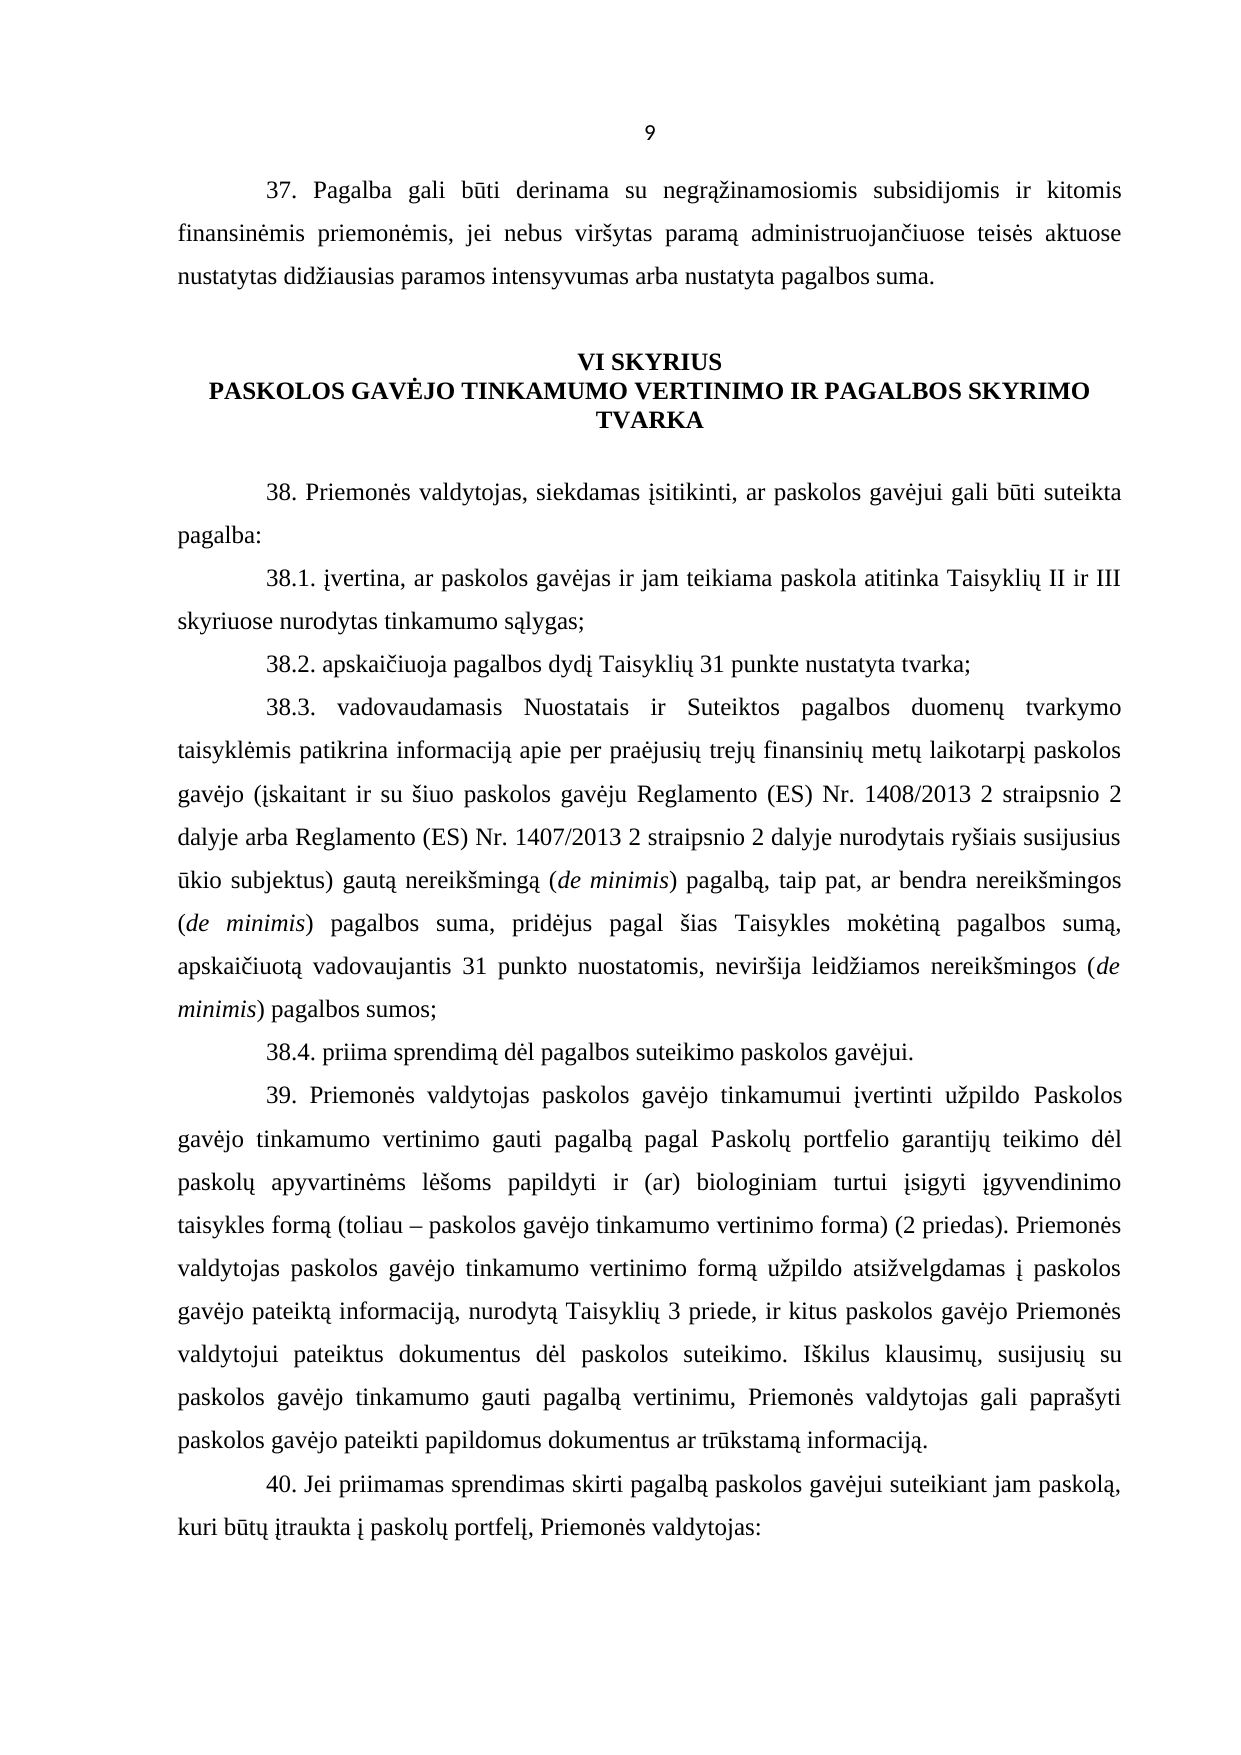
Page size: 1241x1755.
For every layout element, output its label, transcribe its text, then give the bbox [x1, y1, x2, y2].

text 38.4. priima sprendimą dėl pagalbos suteikimo paskolos gavėjui. [177, 1037, 1122, 1066]
text 40. Jei priimamas sprendimas skirti pagalbą paskolos gavėjui suteikiant jam paskolą, kuri būtų įtraukta į paskolų portfelį, Priemonės valdytojas: [177, 1469, 1122, 1541]
text 38.1. įvertina, ar paskolos gavėjas ir jam teikiama paskola atitinka Taisyklių II ir III skyriuose nurodytas tinkamumo sąlygas; [177, 563, 1122, 635]
text 38.3. vadovaudamasis Nuostatais ir Suteiktos pagalbos duomenų tvarkymo taisyklėmis patikrina informaciją apie per praėjusių trejų finansinių metų laikotarpį paskolos gavėjo (įskaitant ir su šiuo paskolos gavėju Reglamento (ES) Nr. 1408/2013 2 straipsnio 2 dalyje arba Reglamento (ES) Nr. 1407/2013 2 straipsnio 2 dalyje nurodytais ryšiais susijusius ūkio subjektus) gautą nereikšmingą (de minimis) pagalbą, taip pat, ar bendra nereikšmingos (de minimis) pagalbos suma, pridėjus pagal šias Taisykles mokėtiną pagalbos sumą, apskaičiuotą vadovaujantis 31 punkto nuostatomis, neviršija leidžiamos nereikšmingos (de minimis) pagalbos sumos; [177, 692, 1122, 1023]
text 39. Priemonės valdytojas paskolos gavėjo tinkamumui įvertinti užpildo Paskolos gavėjo tinkamumo vertinimo gauti pagalbą pagal Paskolų portfelio garantijų teikimo dėl paskolų apyvartinėms lėšoms papildyti ir (ar) biologiniam turtui įsigyti įgyvendinimo taisykles formą (toliau – paskolos gavėjo tinkamumo vertinimo forma) (2 priedas). Priemonės valdytojas paskolos gavėjo tinkamumo vertinimo formą užpildo atsižvelgdamas į paskolos gavėjo pateiktą informaciją, nurodytą Taisyklių 3 priede, ir kitus paskolos gavėjo Priemonės valdytojui pateiktus dokumentus dėl paskolos suteikimo. Iškilus klausimų, susijusių su paskolos gavėjo tinkamumo gauti pagalbą vertinimu, Priemonės valdytojas gali paprašyti paskolos gavėjo pateikti papildomus dokumentus ar trūkstamą informaciją. [177, 1081, 1122, 1454]
text 38. Priemonės valdytojas, siekdamas įsitikinti, ar paskolos gavėjui gali būti suteikta pagalba: [177, 477, 1122, 549]
text VI SKYRIUS [177, 347, 1122, 376]
text 37. Pagalba gali būti derinama su negrąžinamosiomis subsidijomis ir kitomis finansinėmis priemonėmis, jei nebus viršytas paramą administruojančiuose teisės aktuose nustatytas didžiausias paramos intensyvumas arba nustatyta pagalbos suma. [177, 175, 1122, 290]
text PASKOLOS GAVĖJO tinkamumo VERTINIMO ir pagalbos skyrimo TVARKA [177, 376, 1122, 434]
text 38.2. apskaičiuoja pagalbos dydį Taisyklių 31 punkte nustatyta tvarka; [177, 649, 1122, 678]
